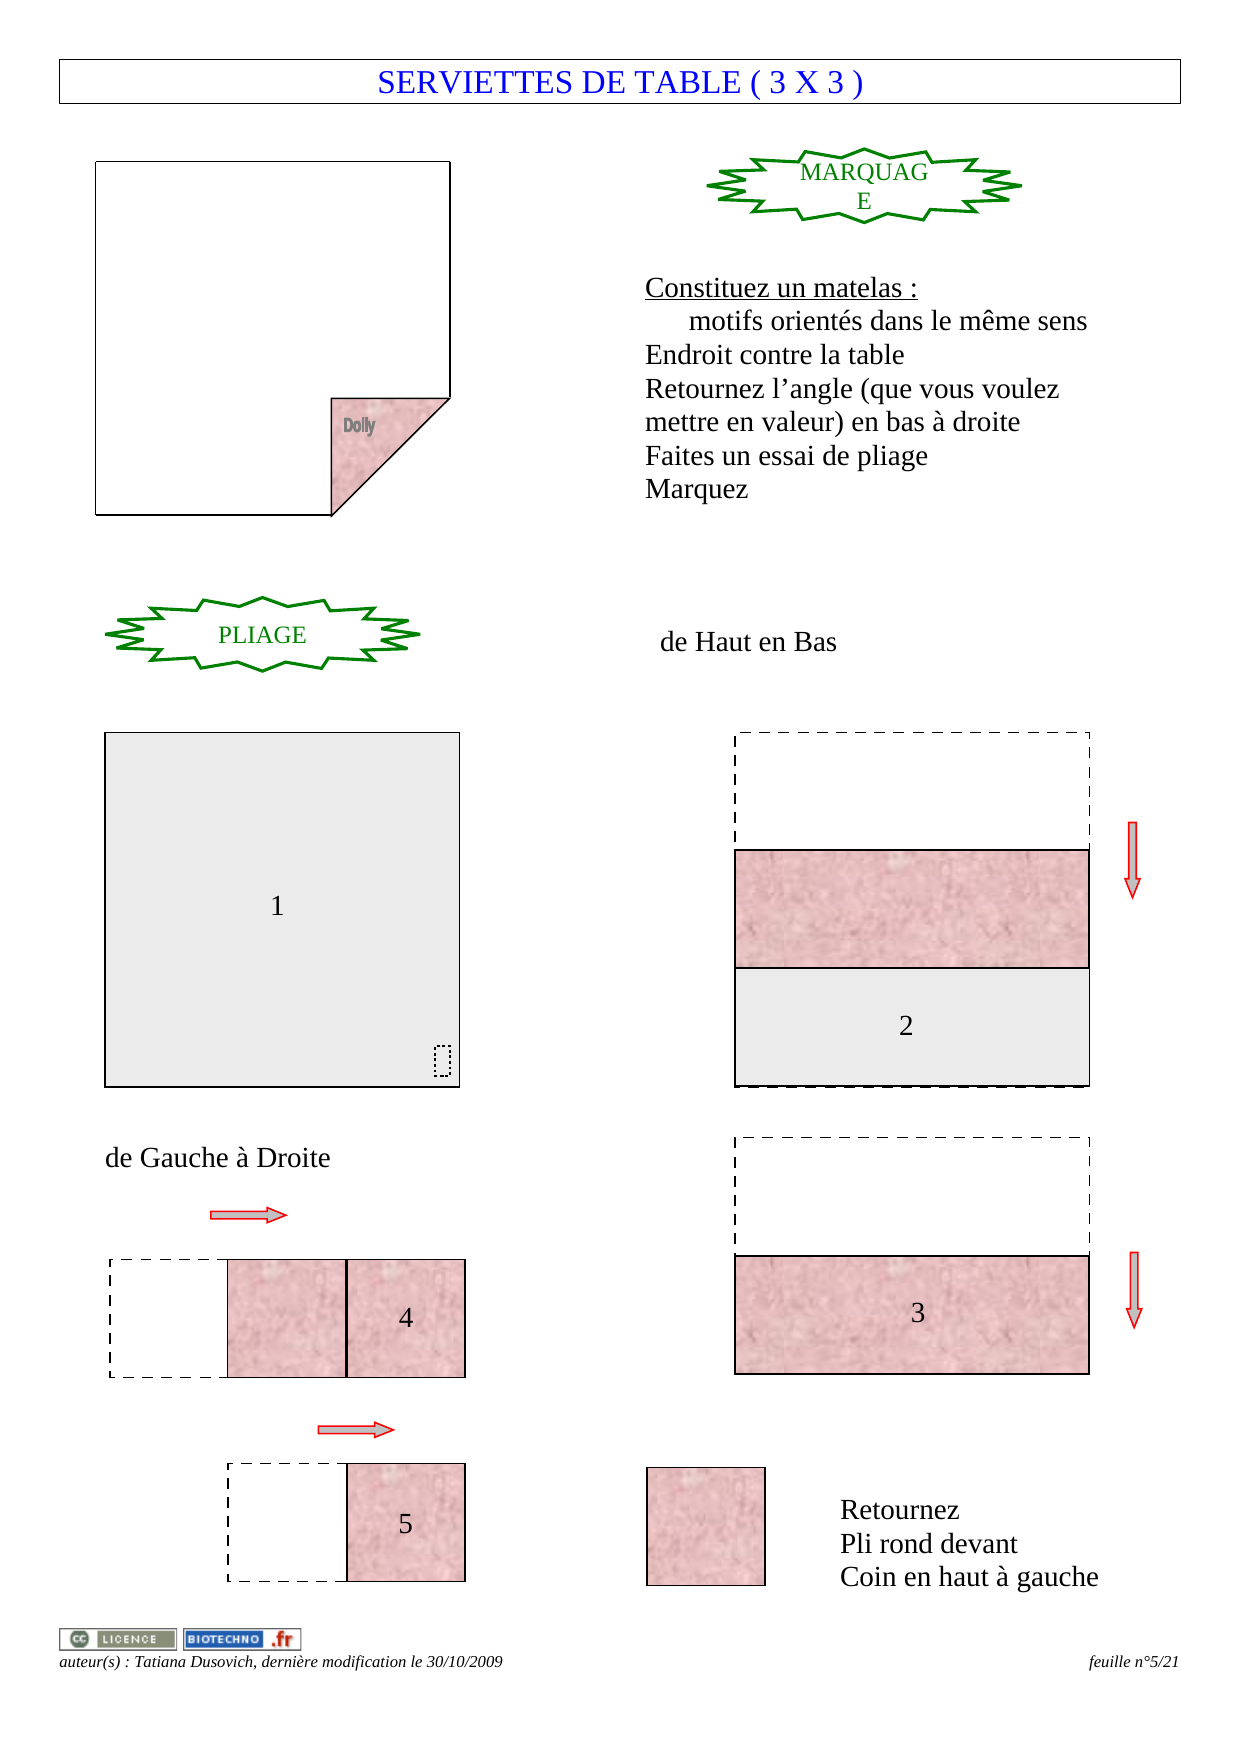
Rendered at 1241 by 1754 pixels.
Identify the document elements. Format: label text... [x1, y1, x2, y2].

picture [183, 1628, 302, 1651]
picture [348, 1260, 464, 1377]
picture [348, 1464, 464, 1581]
picture [736, 1257, 1088, 1373]
picture [333, 400, 445, 512]
picture [228, 1260, 345, 1377]
picture [648, 1468, 764, 1585]
title SERVIETTES DE TABLE ( 3  3 ) [60, 60, 1180, 103]
picture [736, 851, 1088, 967]
picture [59, 1628, 178, 1651]
